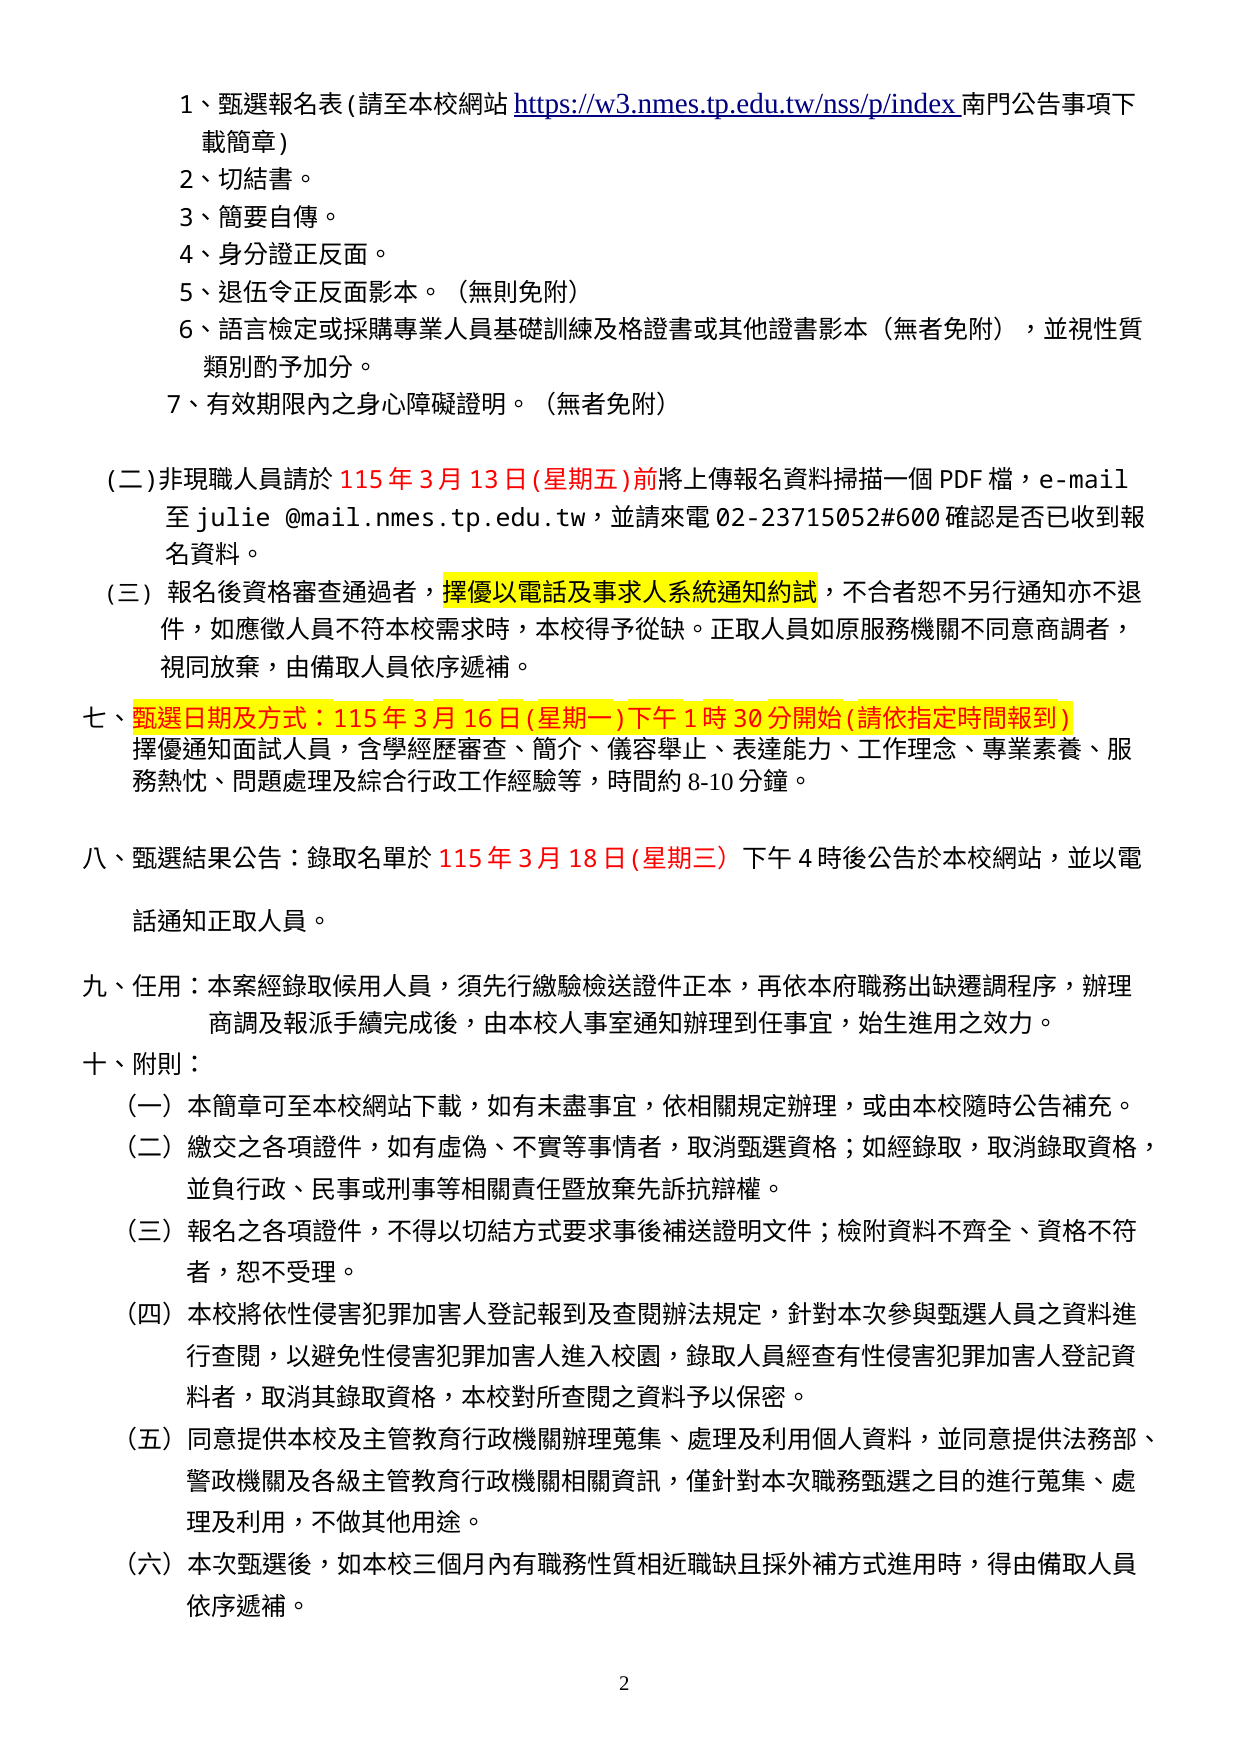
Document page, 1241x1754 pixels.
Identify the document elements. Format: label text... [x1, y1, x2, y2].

text 5、退伍令正反面影本。（無則免附） [103, 271, 1157, 309]
text 十、附則： [83, 1040, 1157, 1082]
text 九、任用：本案經錄取候用人員，須先行繳驗檢送證件正本，再依本府職務出缺遷調程序，辦理 商調及報派手續完成後，由本校人事室通知辦理到任事宜，始生進用之效力。 [83, 965, 1157, 1040]
text （五）同意提供本校及主管教育行政機關辦理蒐集、處理及利用個人資料，並同意提供法務部、警政機關及各級主管教育行政機關相關資訊，僅針對本次職務甄選之目的進行蒐集、處理及利用，不做其他用途。 [112, 1415, 1157, 1540]
text 3、簡要自傳。 [103, 196, 1157, 234]
text （六）本次甄選後，如本校三個月內有職務性質相近職缺且採外補方式進用時，得由備取人員依序遞補。 [112, 1540, 1157, 1623]
text (二)非現職人員請於115年3月13日(星期五)前將上傳報名資料掃描一個PDF檔，e-mail至julie @mail.nmes.tp.edu.tw，並請來電02-23715052#600確認是否已收到報名資料。 [103, 459, 1157, 571]
text 2、切結書。 [103, 159, 1157, 196]
text 八、甄選結果公告：錄取名單於115年3月18日(星期三）下午4時後公告於本校網站，並以電話通知正取人員。 [83, 815, 1157, 940]
text 擇優通知面試人員，含學經歷審查、簡介、儀容舉止、表達能力、工作理念、專業素養、服務熱忱、問題處理及綜合行政工作經驗等，時間約8-10分鐘。 [83, 734, 1157, 796]
text （一）本簡章可至本校網站下載，如有未盡事宜，依相關規定辦理，或由本校隨時公告補充。 [112, 1082, 1157, 1123]
text 4、身分證正反面。 [103, 234, 1157, 271]
text （三）報名之各項證件，不得以切結方式要求事後補送證明文件；檢附資料不齊全、資格不符者，恕不受理。 [112, 1207, 1157, 1290]
text （二）繳交之各項證件，如有虛偽、不實等事情者，取消甄選資格；如經錄取，取消錄取資格，並負行政、民事或刑事等相關責任暨放棄先訴抗辯權。 [112, 1123, 1157, 1207]
text 七、甄選日期及方式：115年3月16日(星期一)下午1時30分開始(請依指定時間報到) [83, 702, 1157, 734]
text 1、甄選報名表(請至本校網站https://w3.nmes.tp.edu.tw/nss/p/index南門公告事項下載簡章) [103, 84, 1157, 159]
text 6、語言檢定或採購專業人員基礎訓練及格證書或其他證書影本（無者免附），並視性質類別酌予加分。 [103, 309, 1157, 384]
text (三) 報名後資格審查通過者，擇優以電話及事求人系統通知約試，不合者恕不另行通知亦不退件，如應徵人員不符本校需求時，本校得予從缺。正取人員如原服務機關不同意商調者，視同放棄，由備取人員依序遞補。 [103, 571, 1157, 684]
text 7、有效期限內之身心障礙證明。（無者免附） [103, 384, 1157, 421]
text （四）本校將依性侵害犯罪加害人登記報到及查閱辦法規定，針對本次參與甄選人員之資料進行查閱，以避免性侵害犯罪加害人進入校園，錄取人員經查有性侵害犯罪加害人登記資料者，取消其錄取資格，本校對所查閱之資料予以保密。 [112, 1290, 1157, 1415]
